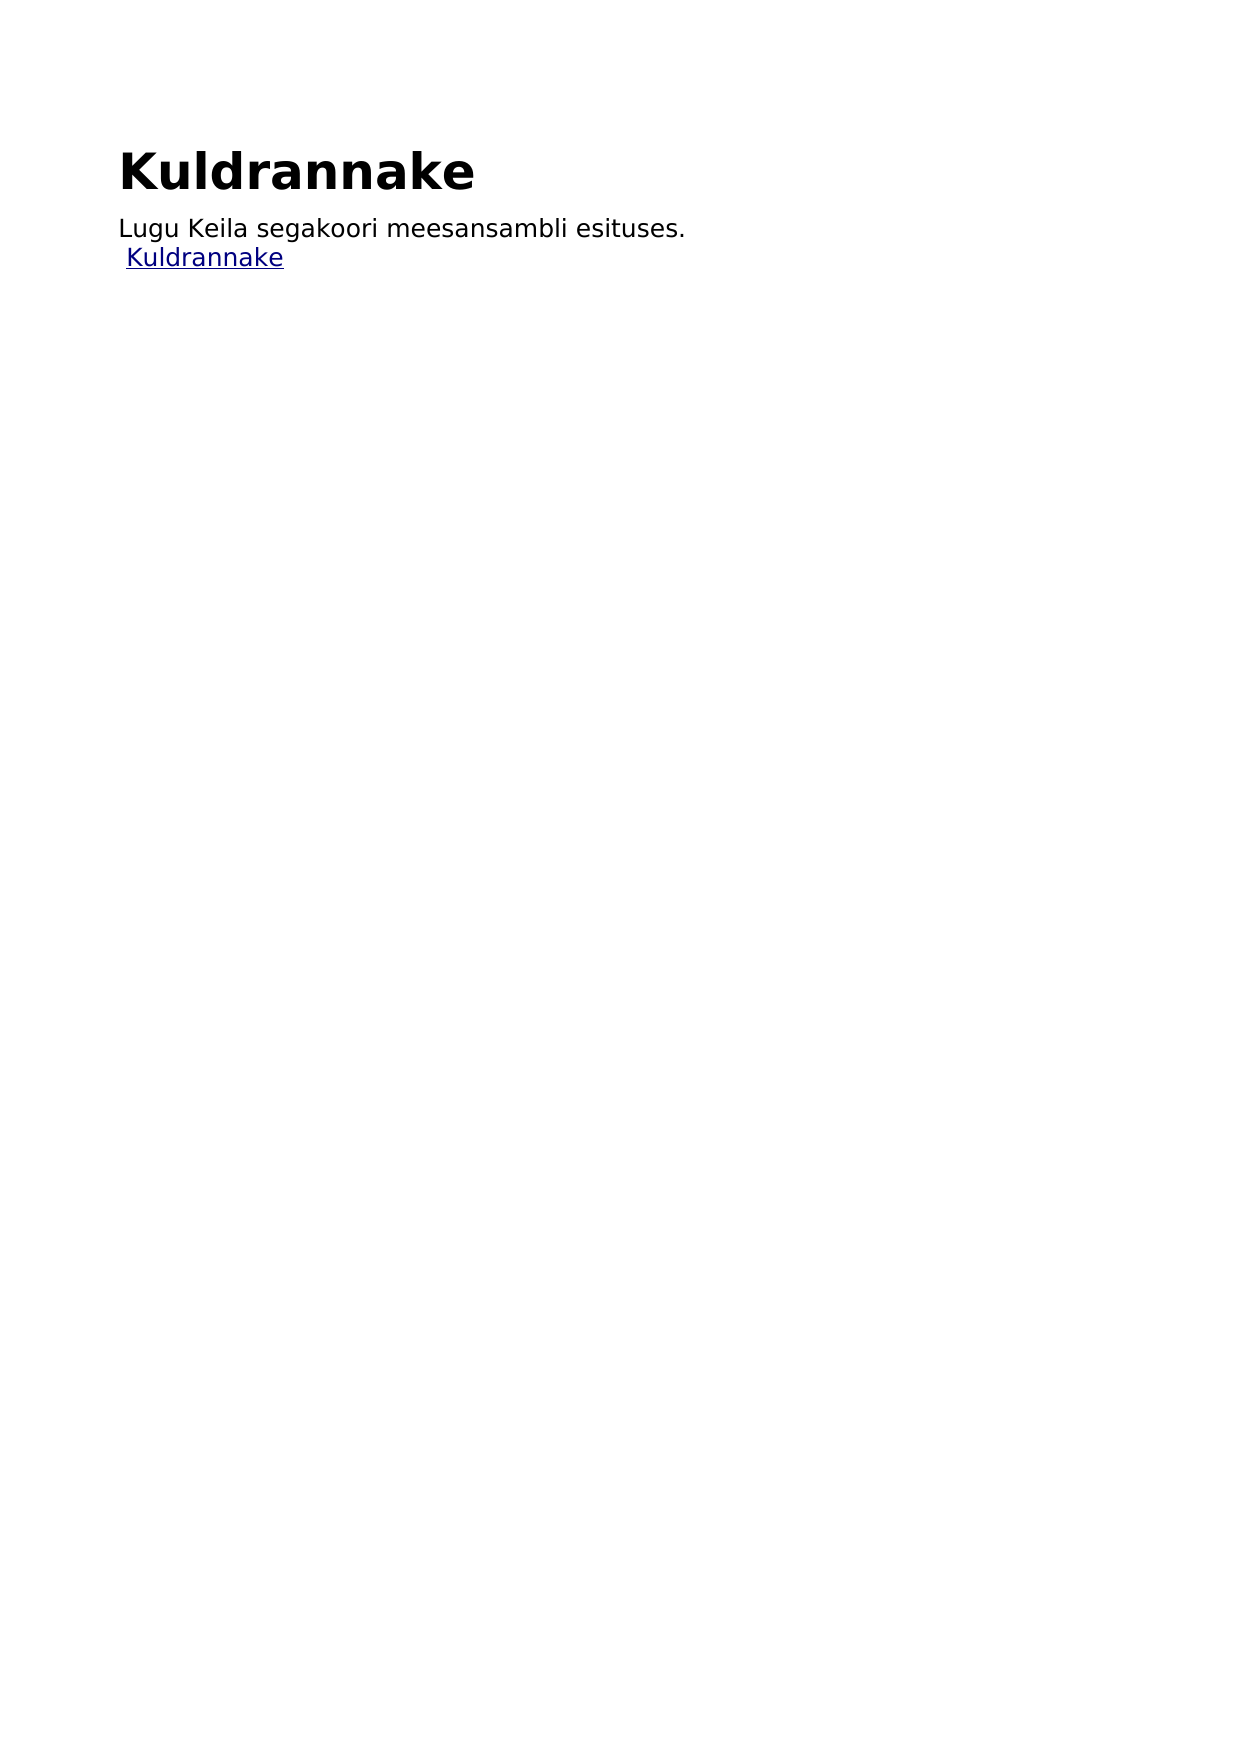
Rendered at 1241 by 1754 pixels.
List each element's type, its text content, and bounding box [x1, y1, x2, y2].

text Lugu Keila segakoori meesansambli esituses. Kuldrannake [118, 214, 1122, 272]
subtitle Kuldrannake [118, 143, 1122, 201]
